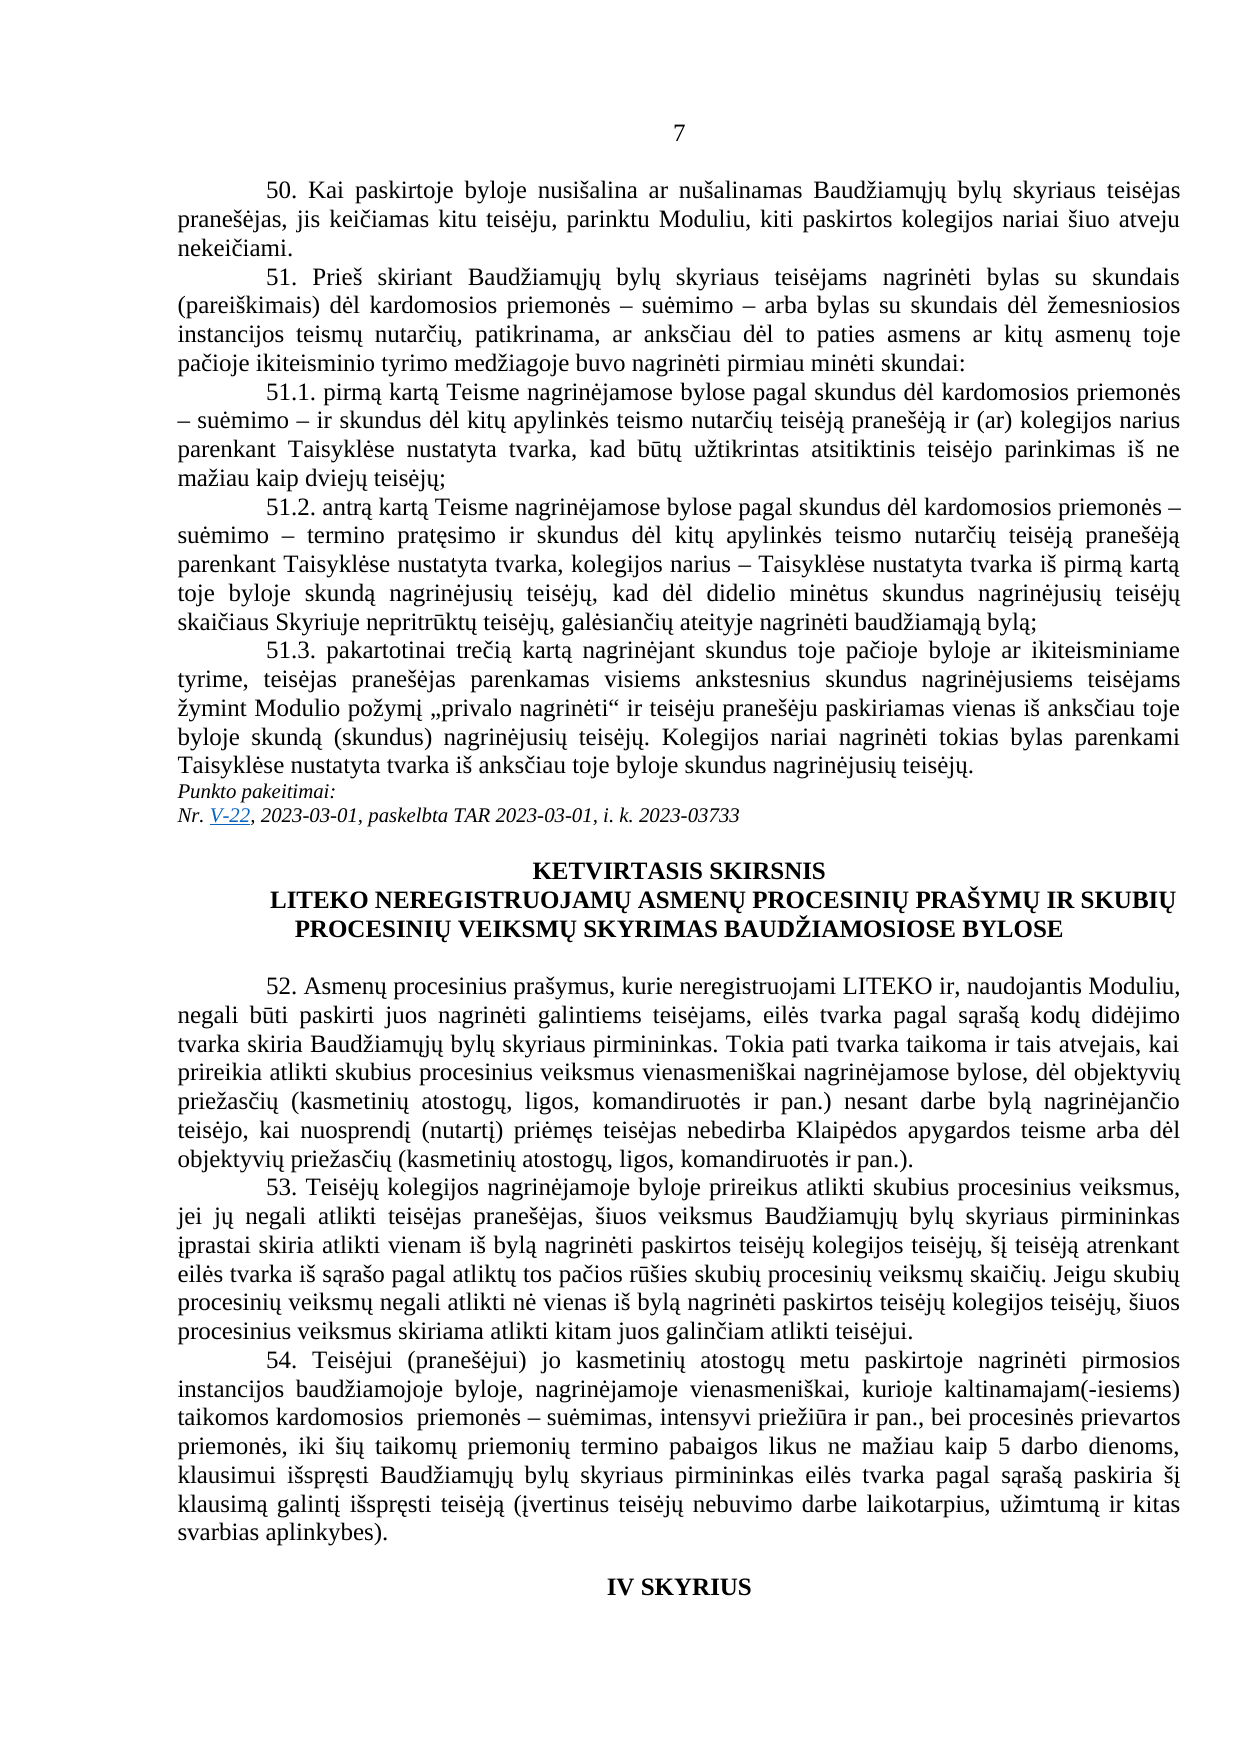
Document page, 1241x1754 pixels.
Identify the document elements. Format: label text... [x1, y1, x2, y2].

text 51. Prieš skiriant Baudžiamųjų bylų skyriaus teisėjams nagrinėti bylas su skundais (pareiškimais) dėl kardomosios priemonės – suėmimo – arba bylas su skundais dėl žemesniosios instancijos teismų nutarčių, patikrinama, ar anksčiau dėl to paties asmens ar kitų asmenų toje pačioje ikiteisminio tyrimo medžiagoje buvo nagrinėti pirmiau minėti skundai: [177, 262, 1181, 377]
text Nr. V-22, 2023-03-01, paskelbta TAR 2023-03-01, i. k. 2023-03733 [177, 803, 1181, 827]
text Punkto pakeitimai: [177, 779, 1181, 803]
text 50. Kai paskirtoje byloje nusišalina ar nušalinamas Baudžiamųjų bylų skyriaus teisėjas pranešėjas, jis keičiamas kitu teisėju, parinktu Moduliu, kiti paskirtos kolegijos nariai šiuo atveju nekeičiami. [177, 176, 1181, 262]
text 51.1. pirmą kartą Teisme nagrinėjamose bylose pagal skundus dėl kardomosios priemonės – suėmimo – ir skundus dėl kitų apylinkės teismo nutarčių teisėją pranešėją ir (ar) kolegijos narius parenkant Taisyklėse nustatyta tvarka, kad būtų užtikrintas atsitiktinis teisėjo parinkimas iš ne mažiau kaip dviejų teisėjų; [177, 377, 1181, 492]
text 54. Teisėjui (pranešėjui) jo kasmetinių atostogų metu paskirtoje nagrinėti pirmosios instancijos baudžiamojoje byloje, nagrinėjamoje vienasmeniškai, kurioje kaltinamajam(-iesiems) taikomos kardomosios priemonės – suėmimas, intensyvi priežiūra ir pan., bei procesinės prievartos priemonės, iki šių taikomų priemonių termino pabaigos likus ne mažiau kaip 5 darbo dienoms, klausimui išspręsti Baudžiamųjų bylų skyriaus pirmininkas eilės tvarka pagal sąrašą paskiria šį klausimą galintį išspręsti teisėją (įvertinus teisėjų nebuvimo darbe laikotarpius, užimtumą ir kitas svarbias aplinkybes). [177, 1345, 1181, 1546]
text KETVIRTASIS SKIRSNIS [177, 856, 1181, 885]
text 53. Teisėjų kolegijos nagrinėjamoje byloje prireikus atlikti skubius procesinius veiksmus, jei jų negali atlikti teisėjas pranešėjas, šiuos veiksmus Baudžiamųjų bylų skyriaus pirmininkas įprastai skiria atlikti vienam iš bylą nagrinėti paskirtos teisėjų kolegijos teisėjų, šį teisėją atrenkant eilės tvarka iš sąrašo pagal atliktų tos pačios rūšies skubių procesinių veiksmų skaičių. Jeigu skubių procesinių veiksmų negali atlikti nė vienas iš bylą nagrinėti paskirtos teisėjų kolegijos teisėjų, šiuos procesinius veiksmus skiriama atlikti kitam juos galinčiam atlikti teisėjui. [177, 1172, 1181, 1345]
text 51.2. antrą kartą Teisme nagrinėjamose bylose pagal skundus dėl kardomosios priemonės – suėmimo – termino pratęsimo ir skundus dėl kitų apylinkės teismo nutarčių teisėją pranešėją parenkant Taisyklėse nustatyta tvarka, kolegijos narius – Taisyklėse nustatyta tvarka iš pirmą kartą toje byloje skundą nagrinėjusių teisėjų, kad dėl didelio minėtus skundus nagrinėjusių teisėjų skaičiaus Skyriuje nepritrūktų teisėjų, galėsiančių ateityje nagrinėti baudžiamąją bylą; [177, 492, 1181, 636]
text LITEKO NEREGISTRUOJAMŲ ASMENŲ PROCESINIŲ PRAŠYMŲ IR SKUBIŲ PROCESINIŲ VEIKSMŲ SKYRIMAS BAUDŽIAMOSIOSE BYLOSE [177, 885, 1181, 942]
text 52. Asmenų procesinius prašymus, kurie neregistruojami LITEKO ir, naudojantis Moduliu, negali būti paskirti juos nagrinėti galintiems teisėjams, eilės tvarka pagal sąrašą kodų didėjimo tvarka skiria Baudžiamųjų bylų skyriaus pirmininkas. Tokia pati tvarka taikoma ir tais atvejais, kai prireikia atlikti skubius procesinius veiksmus vienasmeniškai nagrinėjamose bylose, dėl objektyvių priežasčių (kasmetinių atostogų, ligos, komandiruotės ir pan.) nesant darbe bylą nagrinėjančio teisėjo, kai nuosprendį (nutartį) priėmęs teisėjas nebedirba Klaipėdos apygardos teisme arba dėl objektyvių priežasčių (kasmetinių atostogų, ligos, komandiruotės ir pan.). [177, 971, 1181, 1172]
text IV SKYRIUS [177, 1575, 1181, 1600]
text 51.3. pakartotinai trečią kartą nagrinėjant skundus toje pačioje byloje ar ikiteisminiame tyrime, teisėjas pranešėjas parenkamas visiems ankstesnius skundus nagrinėjusiems teisėjams žymint Modulio požymį „privalo nagrinėti“ ir teisėju pranešėju paskiriamas vienas iš anksčiau toje byloje skundą (skundus) nagrinėjusių teisėjų. Kolegijos nariai nagrinėti tokias bylas parenkami Taisyklėse nustatyta tvarka iš anksčiau toje byloje skundus nagrinėjusių teisėjų. [177, 636, 1181, 779]
